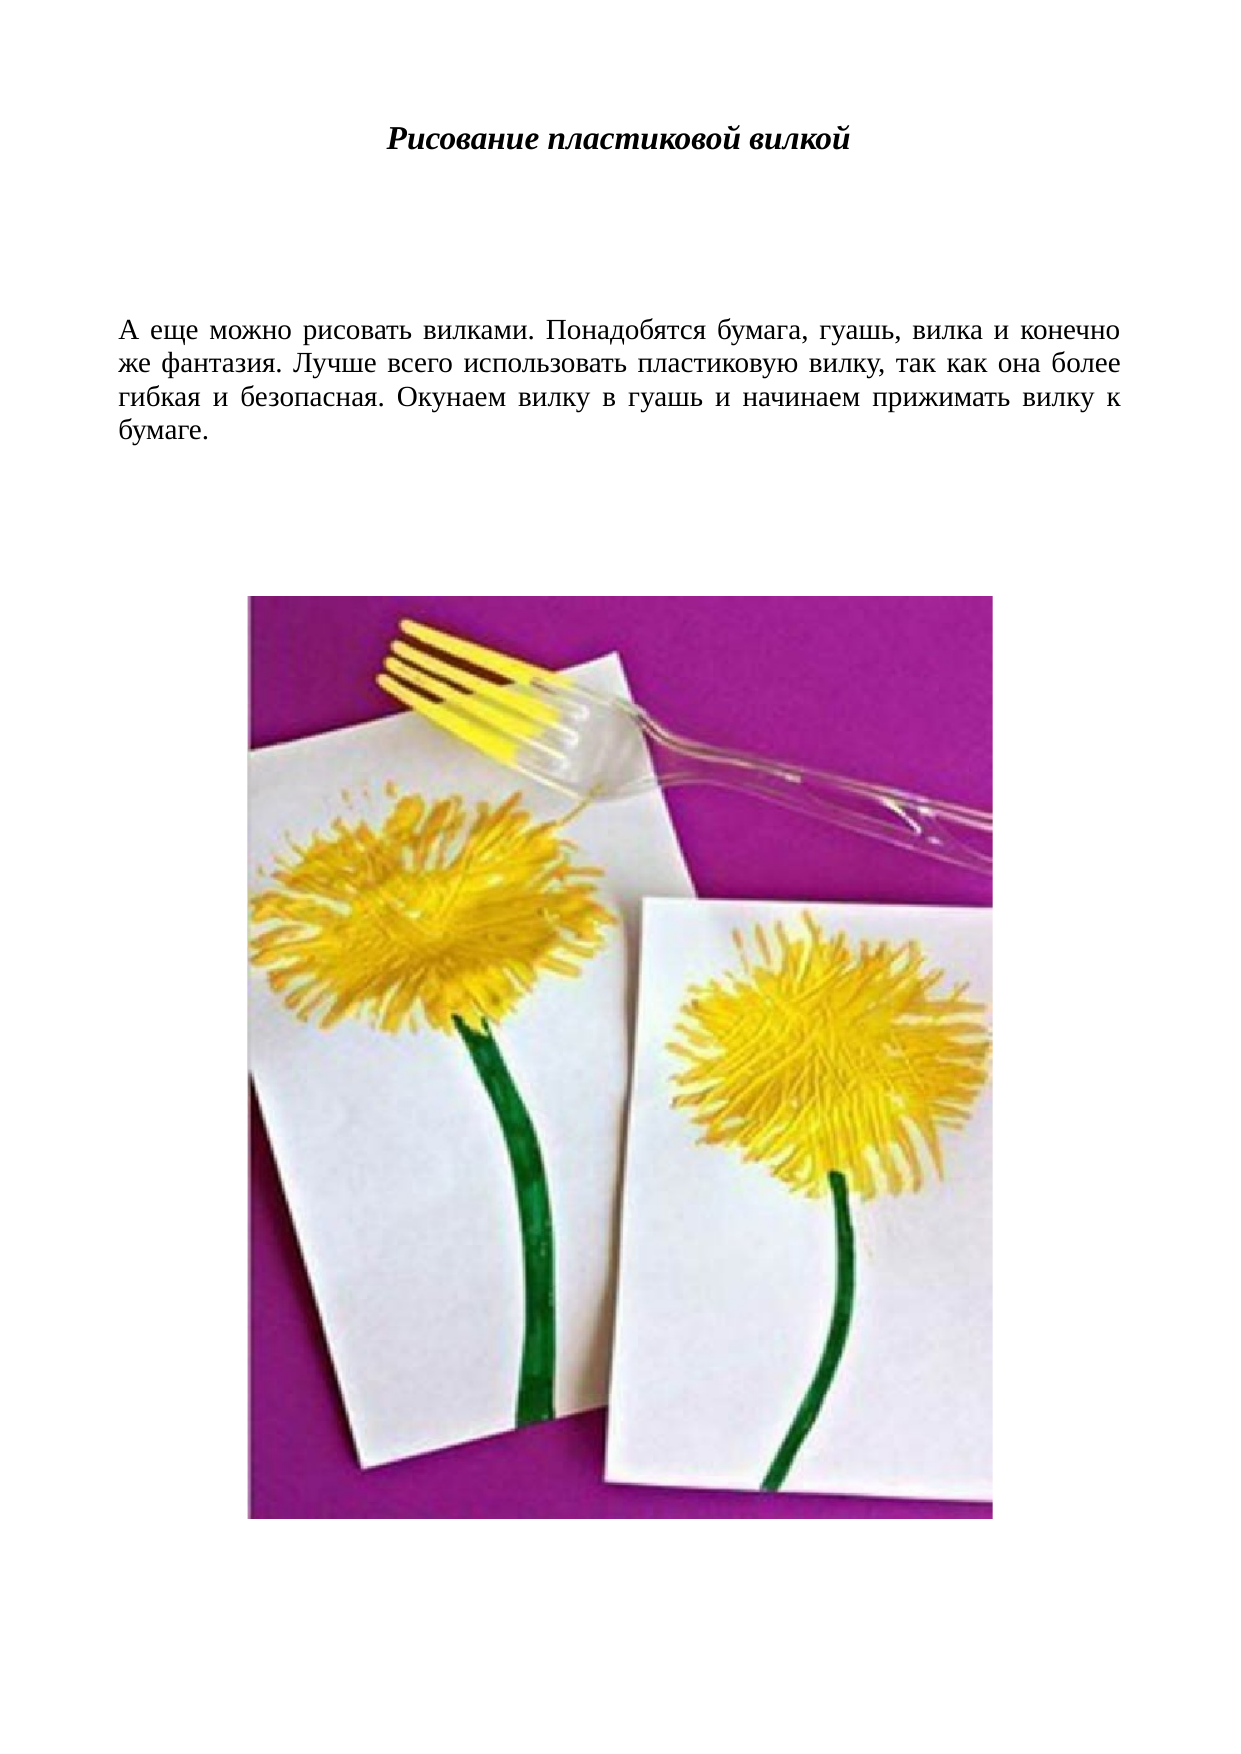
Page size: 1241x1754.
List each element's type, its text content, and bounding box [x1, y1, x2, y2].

text Рисование пластиковой вилкой [118, 118, 1122, 156]
picture [247, 596, 993, 1519]
text А еще можно рисовать вилками. Понадобятся бумага, гуашь, вилка и конечно же фантазия. Лучше всего использовать пластиковую вилку, так как она более гибкая и безопасная. Окунаем вилку в гуашь и начинаем прижимать вилку к бумаге. [118, 312, 1122, 446]
